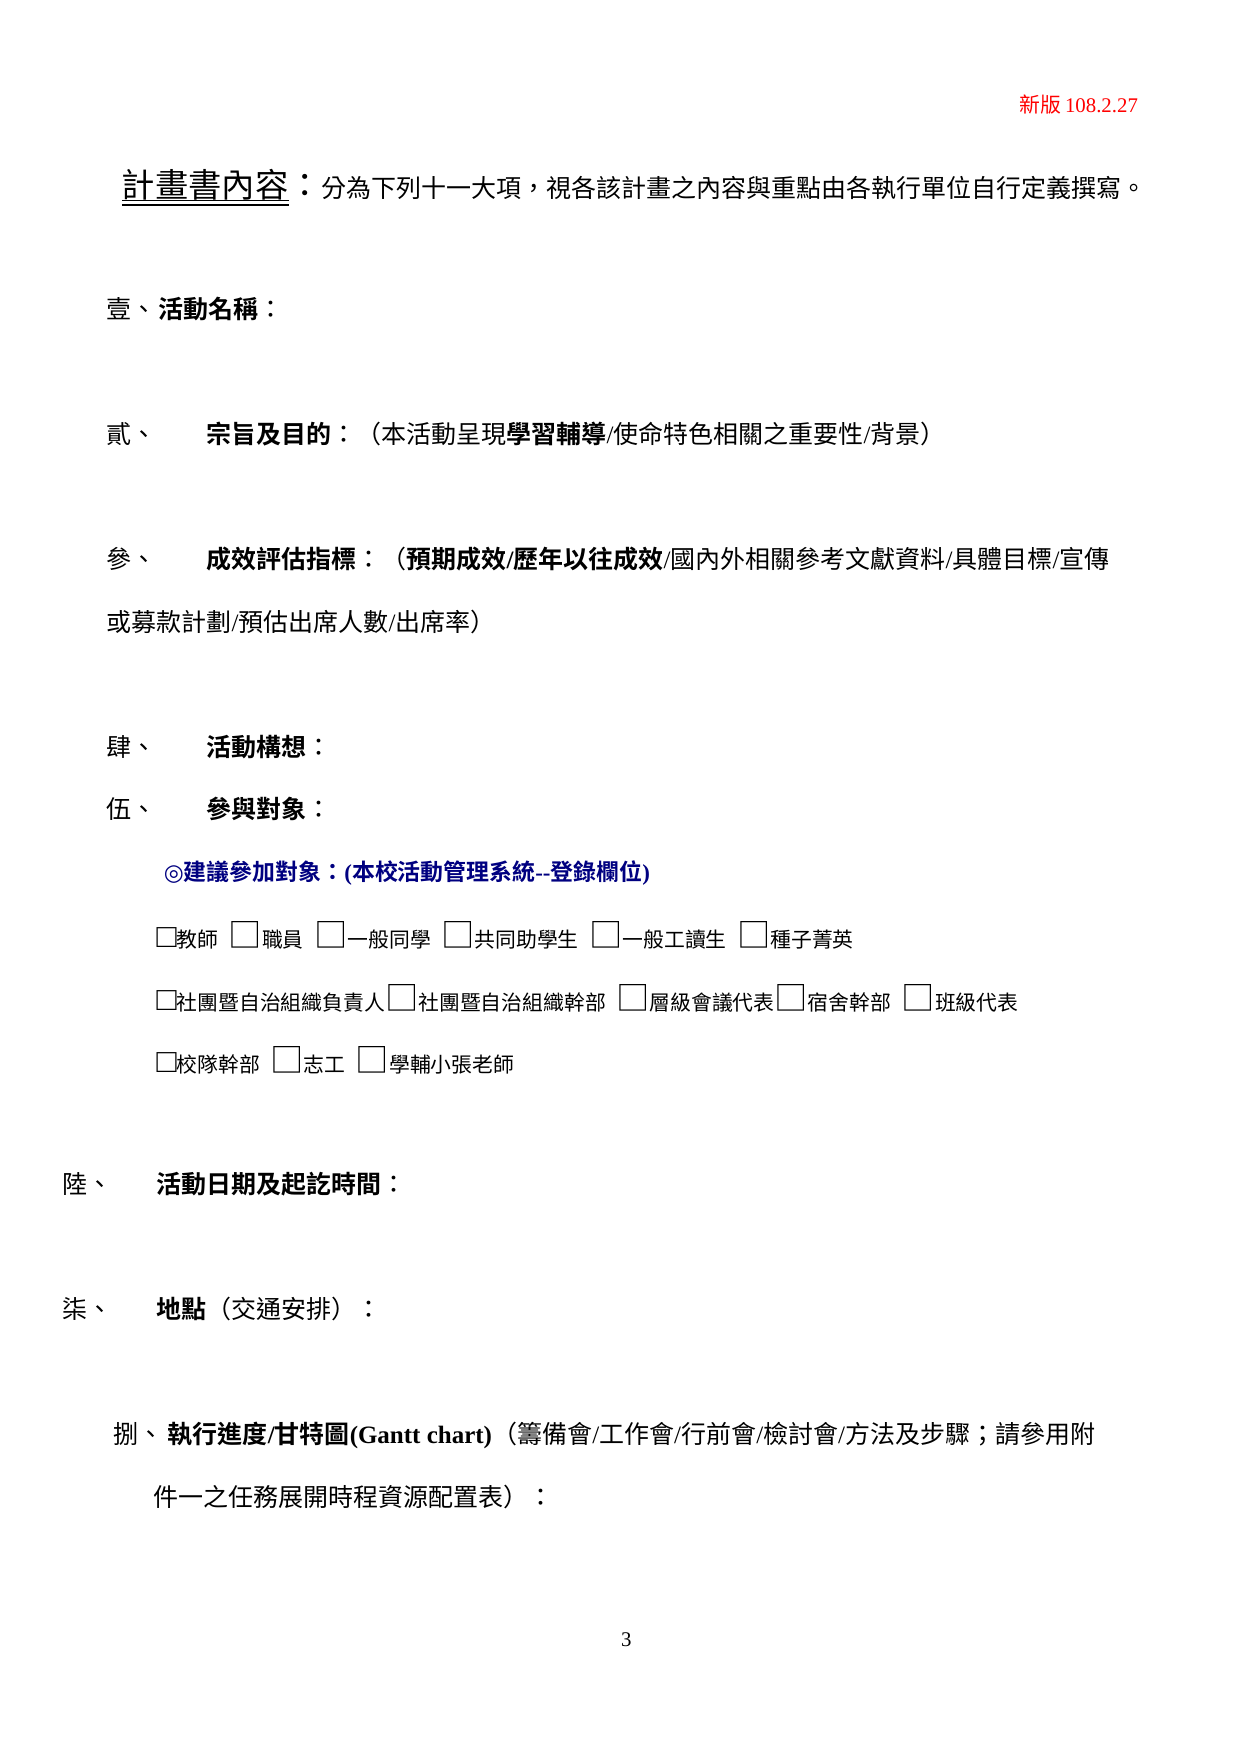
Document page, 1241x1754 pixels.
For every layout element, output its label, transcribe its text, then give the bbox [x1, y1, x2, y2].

list 活動名稱： [106, 266, 1137, 329]
text □社團暨自治組織負責人□社團暨自治組織幹部 □層級會議代表□宿舍幹部 □班級代表 [156, 954, 1119, 1016]
text ◎建議參加對象：(本校活動管理系統--登錄欄位) [106, 829, 1119, 891]
list 活動構想： [106, 704, 1119, 766]
list 參與對象： [106, 766, 1119, 829]
text □教師 □職員 □一般同學 □共同助學生 □一般工讀生 □種子菁英 [156, 891, 1119, 954]
text □校隊幹部 □志工 □學輔小張老師 [156, 1016, 1119, 1079]
list 宗旨及目的：（本活動呈現學習輔導/使命特色相關之重要性/背景） [106, 391, 1119, 454]
list 成效評估指標：（預期成效/歷年以往成效/國內外相關參考文獻資料/具體目標/宣傳或募款計劃/預估出席人數/出席率） [106, 516, 1119, 641]
text 計畫書內容：分為下列十一大項，視各該計畫之內容與重點由各執行單位自行定義撰寫。 [106, 141, 1158, 204]
list 執行進度/甘特圖(Gantt chart)（籌備會/工作會/行前會/檢討會/方法及步驟；請參用附件一之任務展開時程資源配置表）： [114, 1391, 1119, 1516]
list 地點（交通安排）： [62, 1266, 1119, 1329]
list 活動日期及起訖時間： [62, 1141, 1119, 1204]
